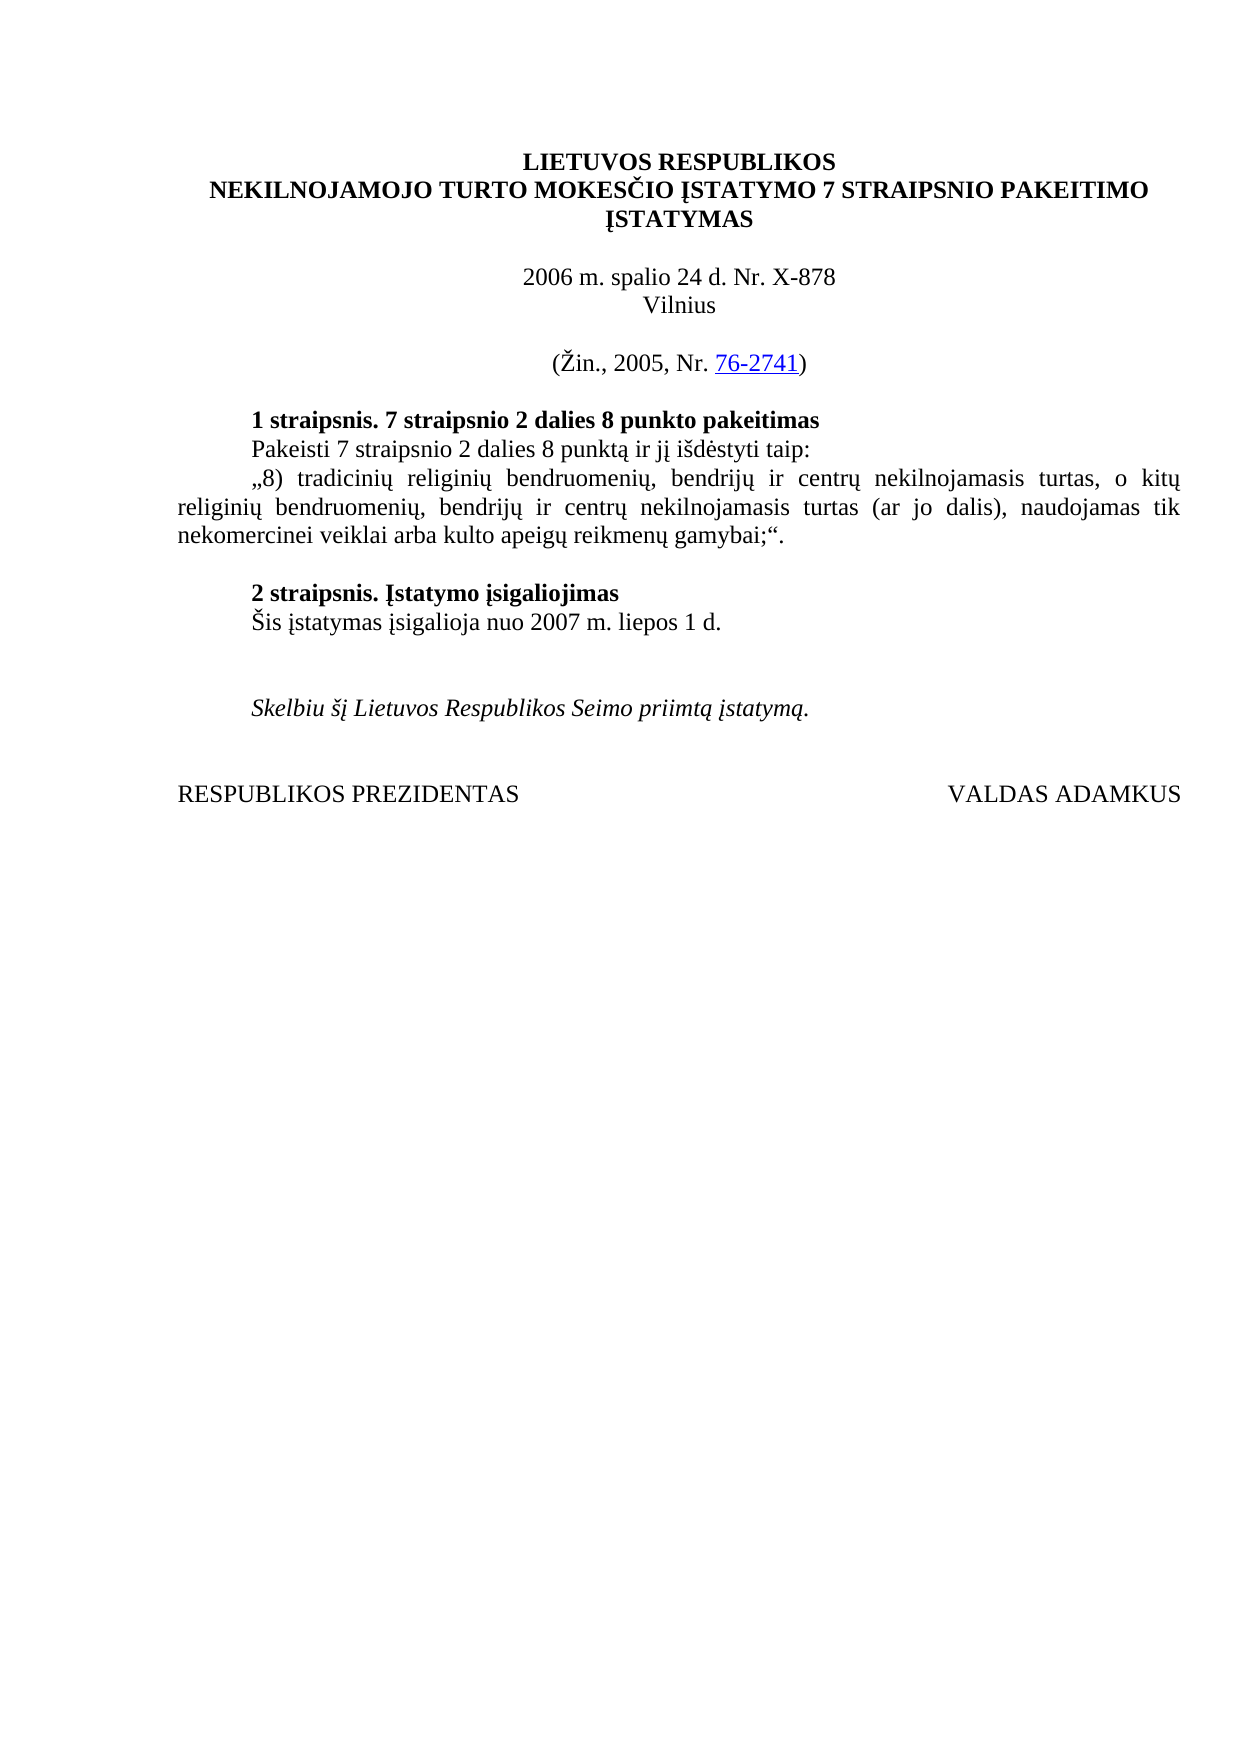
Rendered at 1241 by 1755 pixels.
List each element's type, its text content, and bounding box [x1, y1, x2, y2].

text Vilnius [177, 291, 1181, 319]
text NEKILNOJAMOJO TURTO MOKESČIO ĮSTATYMO 7 STRAIPSNIO PAKEITIMO [177, 176, 1181, 204]
text (Žin., 2005, Nr. 76-2741) [177, 348, 1181, 377]
text „8) tradicinių religinių bendruomenių, bendrijų ir centrų nekilnojamasis turtas, o kitų religinių bendruomenių, bendrijų ir centrų nekilnojamasis turtas (ar jo dalis), naudojamas tik nekomercinei veiklai arba kulto apeigų reikmenų gamybai;“. [177, 463, 1181, 549]
text Šis įstatymas įsigalioja nuo 2007 m. liepos 1 d. [177, 607, 1181, 636]
text 2006 m. spalio 24 d. Nr. X-878 [177, 262, 1181, 291]
text Skelbiu šį Lietuvos Respublikos Seimo priimtą įstatymą. [177, 693, 1181, 722]
text Pakeisti 7 straipsnio 2 dalies 8 punktą ir jį išdėstyti taip: [177, 434, 1181, 463]
text 2 straipsnis. Įstatymo įsigaliojimas [177, 578, 1181, 607]
text RESPUBLIKOS PREZIDENTAS VALDAS ADAMKUS [177, 779, 1181, 808]
text 1 straipsnis. 7 straipsnio 2 dalies 8 punkto pakeitimas [177, 406, 1181, 434]
text LIETUVOS RESPUBLIKOS [177, 147, 1181, 176]
text ĮSTATYMAS [177, 204, 1181, 233]
